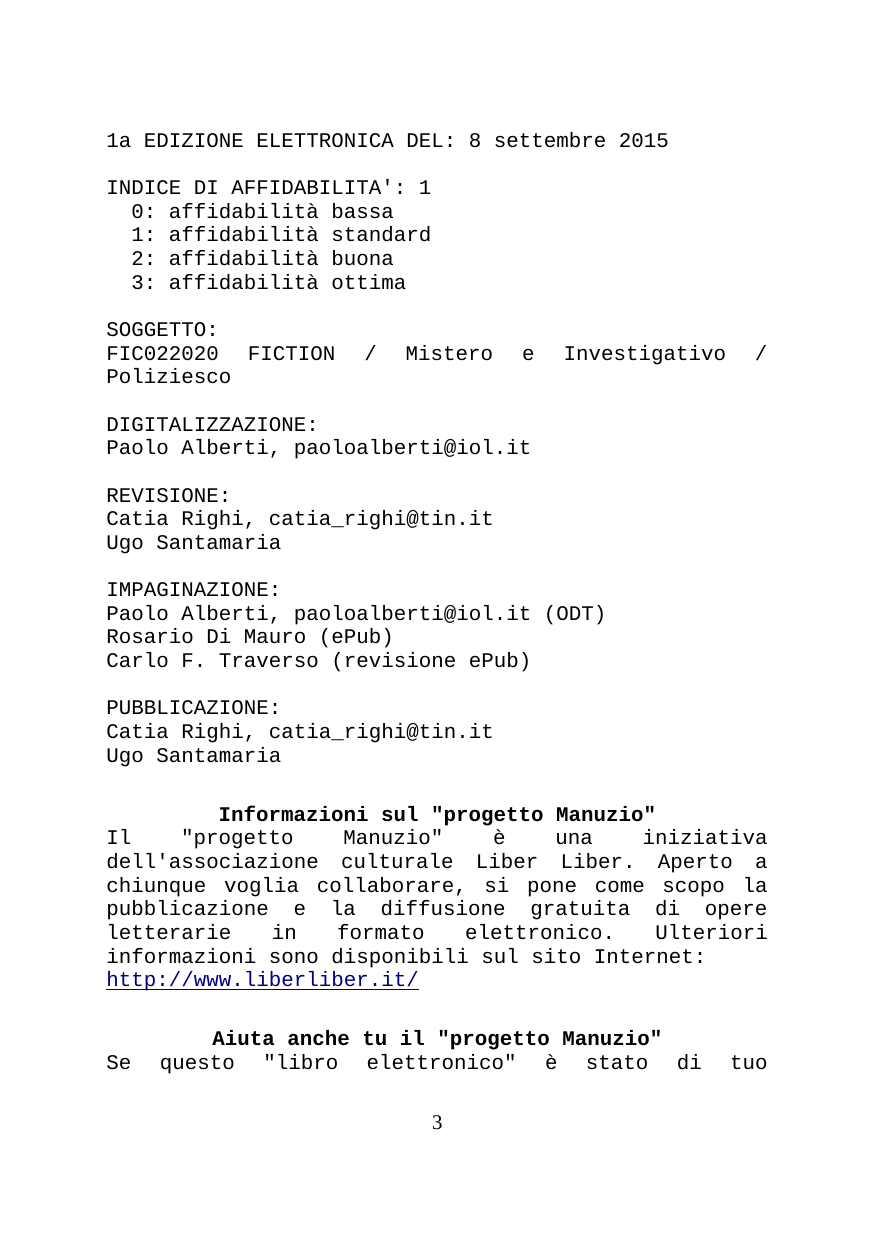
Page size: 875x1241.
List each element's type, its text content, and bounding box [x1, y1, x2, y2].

text Rosario Di Mauro (ePub) [106, 626, 768, 650]
text INDICE DI AFFIDABILITA': 1 [106, 177, 768, 201]
text IMPAGINAZIONE: [106, 579, 768, 603]
text FIC022020 FICTION / Mistero e Investigativo / Poliziesco [106, 343, 768, 390]
text 1: affidabilità standard [106, 224, 768, 248]
text Catia Righi, catia_righi@tin.it [106, 721, 768, 745]
text Ugo Santamaria [106, 745, 768, 768]
text 0: affidabilità bassa [106, 201, 768, 224]
text http://www.liberliber.it/ [106, 969, 768, 993]
text PUBBLICAZIONE: [106, 697, 768, 721]
text Carlo F. Traverso (revisione ePub) [106, 650, 768, 674]
text Ugo Santamaria [106, 532, 768, 556]
text 3: affidabilità ottima [106, 272, 768, 295]
text Aiuta anche tu il "progetto Manuzio" [106, 1028, 768, 1052]
text REVISIONE: [106, 484, 768, 508]
text DIGITALIZZAZIONE: [106, 414, 768, 437]
text Paolo Alberti, paoloalberti@iol.it [106, 437, 768, 461]
text Paolo Alberti, paoloalberti@iol.it (ODT) [106, 603, 768, 626]
text 1a EDIZIONE ELETTRONICA DEL: 8 settembre 2015 [106, 130, 768, 153]
text Informazioni sul "progetto Manuzio" [106, 804, 768, 827]
text Catia Righi, catia_righi@tin.it [106, 508, 768, 532]
text Il "progetto Manuzio" è una iniziativa dell'associazione culturale Liber Liber. Aperto a chiunque voglia collaborare, si pone come scopo la pubblicazione e la diffusione gratuita di opere letterarie in formato elettronico. Ulteriori informazioni sono disponibili sul sito Internet: [106, 827, 768, 969]
text 2: affidabilità buona [106, 248, 768, 272]
text Se questo "libro elettronico" è stato di tuo [106, 1052, 768, 1076]
text SOGGETTO: [106, 319, 768, 343]
